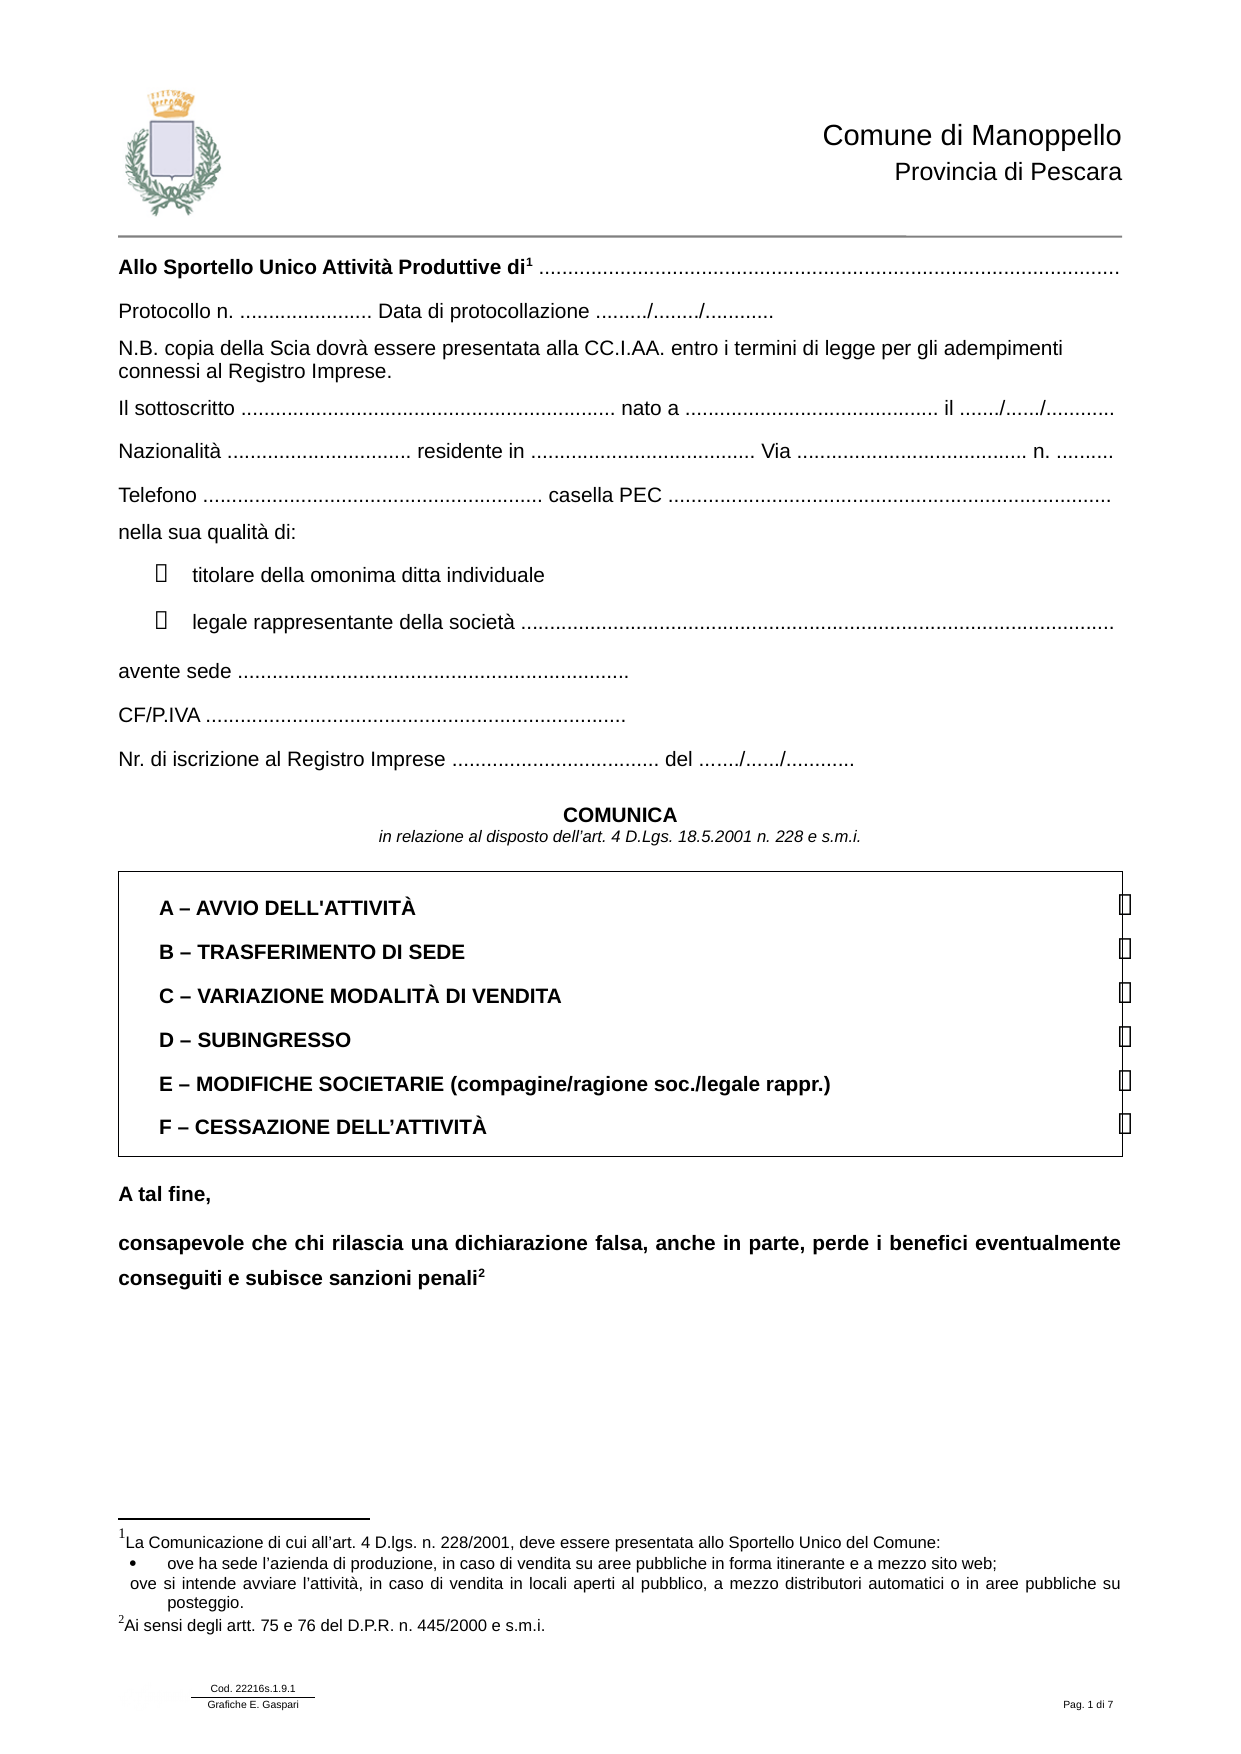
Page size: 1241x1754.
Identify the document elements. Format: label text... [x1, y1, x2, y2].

text COMUNICA [118, 803, 1122, 827]
text consapevole che chi rilascia una dichiarazione falsa, anche in parte, perde i benefici eventualmente conseguiti e subisce sanzioni penali [118, 1230, 1122, 1290]
list ove ha sede l’azienda di produzione, in caso di vendita su aree pubbliche in forma itinerante e a mezzo sito web; [130, 1554, 1122, 1573]
text CF/P.IVA ......................................................................... [118, 703, 1122, 727]
text La Comunicazione di cui all’art. 4 D.lgs. n. 228/2001, deve essere presentata allo Sportello Unico del Comune: [118, 1525, 1122, 1554]
text Provincia di Pescara [224, 157, 1122, 185]
text A tal fine, [118, 1182, 1122, 1206]
text Ai sensi degli artt. 75 e 76 del D.P.R. n. 445/2000 e s.m.i. [118, 1612, 1122, 1636]
text Nr. di iscrizione al Registro Imprese .................................... del ......./....../............ [118, 747, 1122, 771]
table_header A – AVVIO DELL'ATTIVITÀ  B – TRASFERIMENTO DI SEDE  C – VARIAZIONE MODALITÀ DI VENDITA  D – SUBINGRESSO  E – MODIFICHE SOCIETARIE (compagine/ragione soc./legale rappr.)  F – CESSAZIONE DELL’ATTIVITÀ  [119, 872, 1122, 1156]
text in relazione al disposto dell’art. 4 D.Lgs. 18.5.2001 n. 228 e s.m.i. [118, 827, 1122, 846]
text Telefono ........................................................... casella PEC ............................................................................. [118, 483, 1122, 507]
text Comune di Manoppello [224, 118, 1122, 152]
text ove si intende avviare l’attività, in caso di vendita in locali aperti al pubblico, a mezzo distributori automatici o in aree pubbliche su posteggio. [130, 1573, 1122, 1612]
text Allo Sportello Unico Attività Produttive di [118, 255, 1122, 279]
text Protocollo n. ....................... Data di protocollazione ........./......../............ [118, 299, 1122, 323]
text Il sottoscritto ................................................................. nato a ............................................ il ......./....../............ [118, 396, 1122, 420]
text avente sede .................................................................... [118, 659, 1122, 683]
text  titolare della omonima ditta individuale [153, 556, 1122, 590]
text Nazionalità ................................ residente in ....................................... Via ........................................ n. .......... [118, 439, 1122, 463]
picture [122, 87, 224, 219]
text nella sua qualità di: [118, 519, 1122, 543]
text N.B. copia della Scia dovrà essere presentata alla CC.I.AA. entro i termini di legge per gli adempimenti connessi al Registro Imprese. [118, 335, 1122, 383]
text  legale rappresentante della società ....................................................................................................... [153, 602, 1122, 637]
